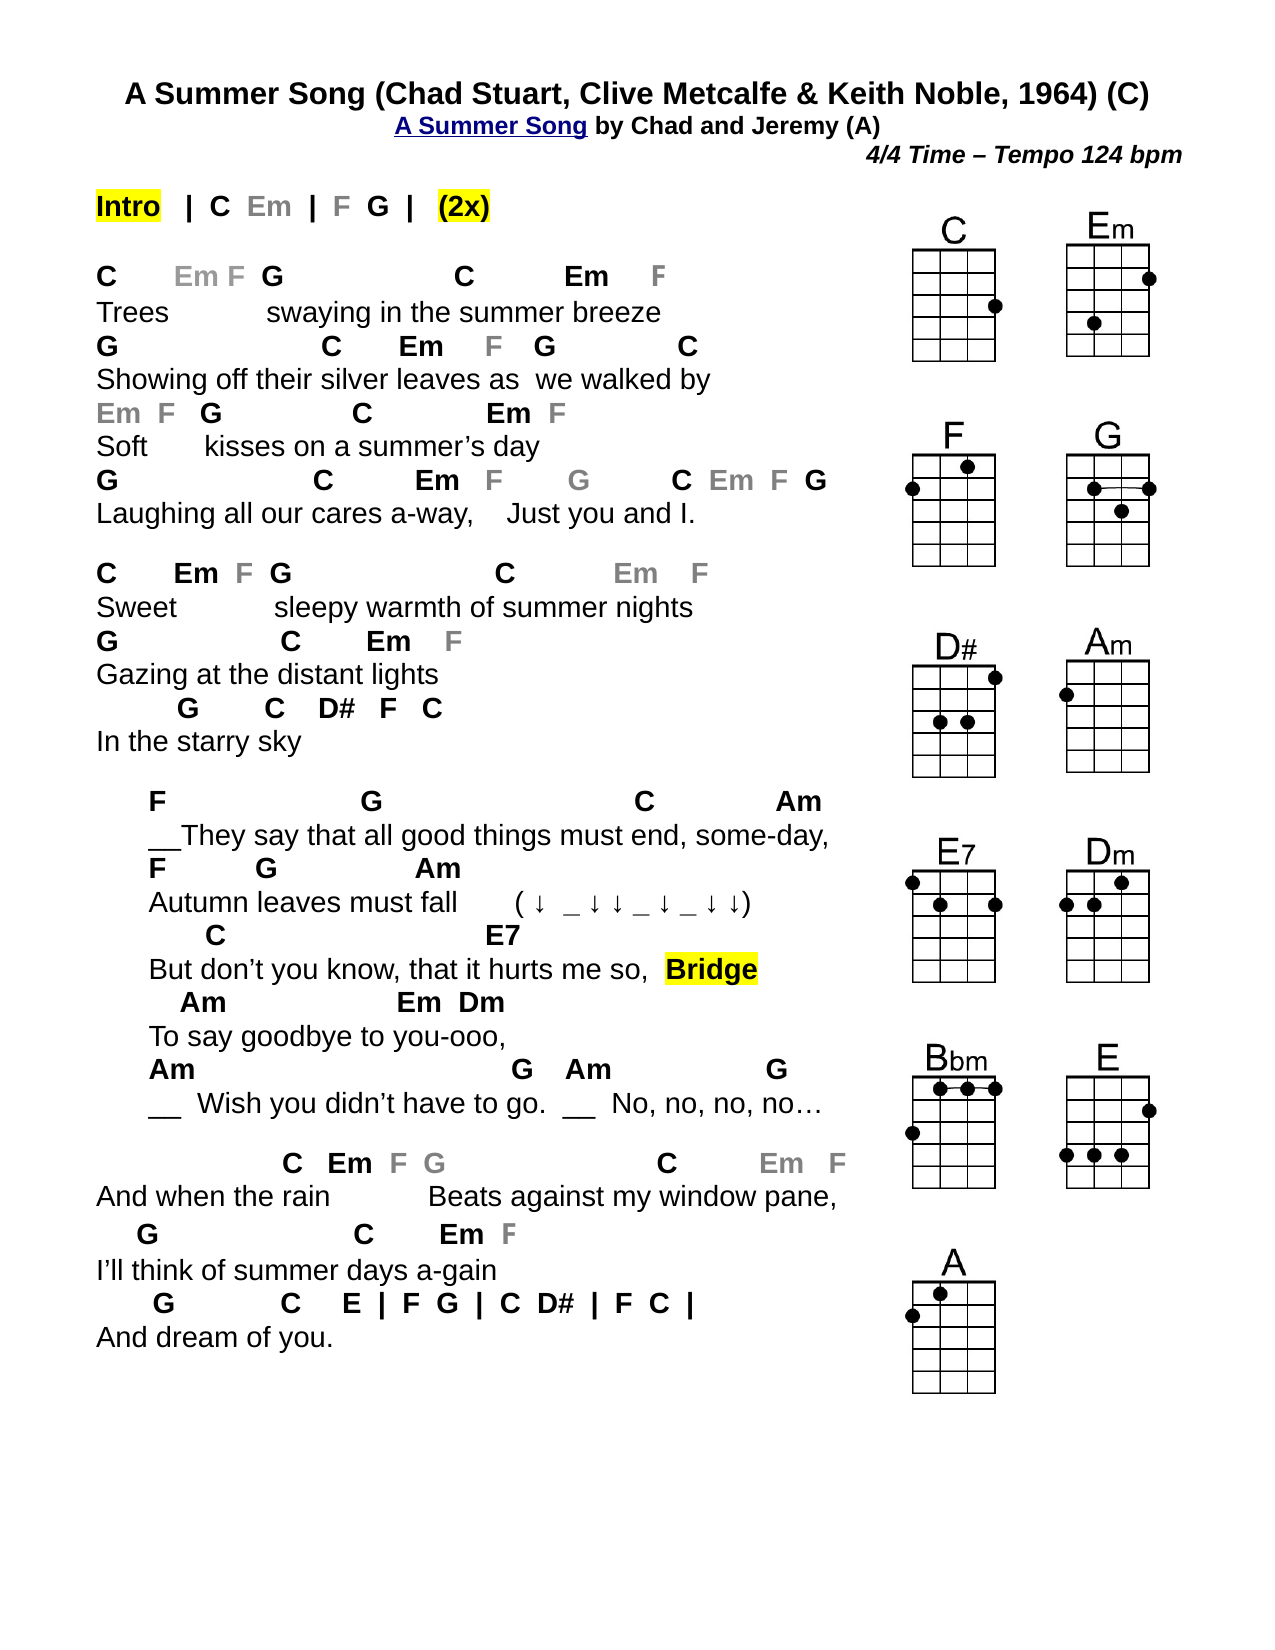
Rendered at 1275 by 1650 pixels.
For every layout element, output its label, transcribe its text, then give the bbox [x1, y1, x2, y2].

table_cell [1030, 809, 1185, 1014]
table_cell [878, 809, 1029, 1014]
table_header Intro | C Em | F G | (2x) C Em F G C Em F Trees swaying in the summer breeze G C Em F G C Showing off their silver leaves as we walked by Em F G C Em F Soft kisses on a summer’s day G C Em F G C Em F G Laughing all our cares a-way, Just you and I. C Em F G C Em F Sweet sleepy warmth of summer nights G C Em F Gazing at the distant lights G C D# F C In the starry sky F G C Am __They say that all good things must end, some-day, F G Am Autumn leaves must fall ( ↓ _ ↓ ↓ _ ↓ _ ↓ ↓) C E7 But don’t you know, that it hurts me so, Bridge Am Em Dm To say goodbye to you-ooo, Am G Am G __ Wish you didn’t have to go. __ No, no, no, no… C Em F G C Em F And when the rain Beats against my window pane, G C Em F I’ll think of summer days a-gain G C E | F G | C D# | F C | And dream of you. [90, 183, 877, 1441]
picture [890, 1225, 1017, 1415]
picture [1044, 1020, 1171, 1210]
picture [1044, 398, 1171, 588]
table_cell [878, 1425, 1185, 1441]
text A Summer Song by Chad and Jeremy (A) [90, 111, 1185, 140]
text 4/4 Time – Tempo 124 bpm [90, 140, 1185, 168]
picture [890, 814, 1017, 1004]
table_cell [1030, 1220, 1185, 1425]
table_cell [878, 1014, 1029, 1220]
picture [891, 609, 1017, 799]
picture [1044, 188, 1171, 378]
table_cell [878, 393, 1029, 598]
picture [891, 193, 1017, 383]
table_cell [878, 599, 1029, 809]
table_cell [1030, 1014, 1185, 1220]
table_cell [878, 1220, 1029, 1425]
table_cell [1030, 393, 1185, 598]
picture [890, 398, 1017, 588]
picture [1044, 604, 1171, 794]
text A Summer Song (Chad Stuart, Clive Metcalfe & Keith Noble, 1964) (C) [90, 75, 1185, 111]
table_header [1030, 183, 1185, 393]
table_cell [1030, 599, 1185, 809]
picture [1044, 814, 1171, 1004]
picture [891, 1020, 1017, 1210]
table_header [878, 183, 1029, 393]
